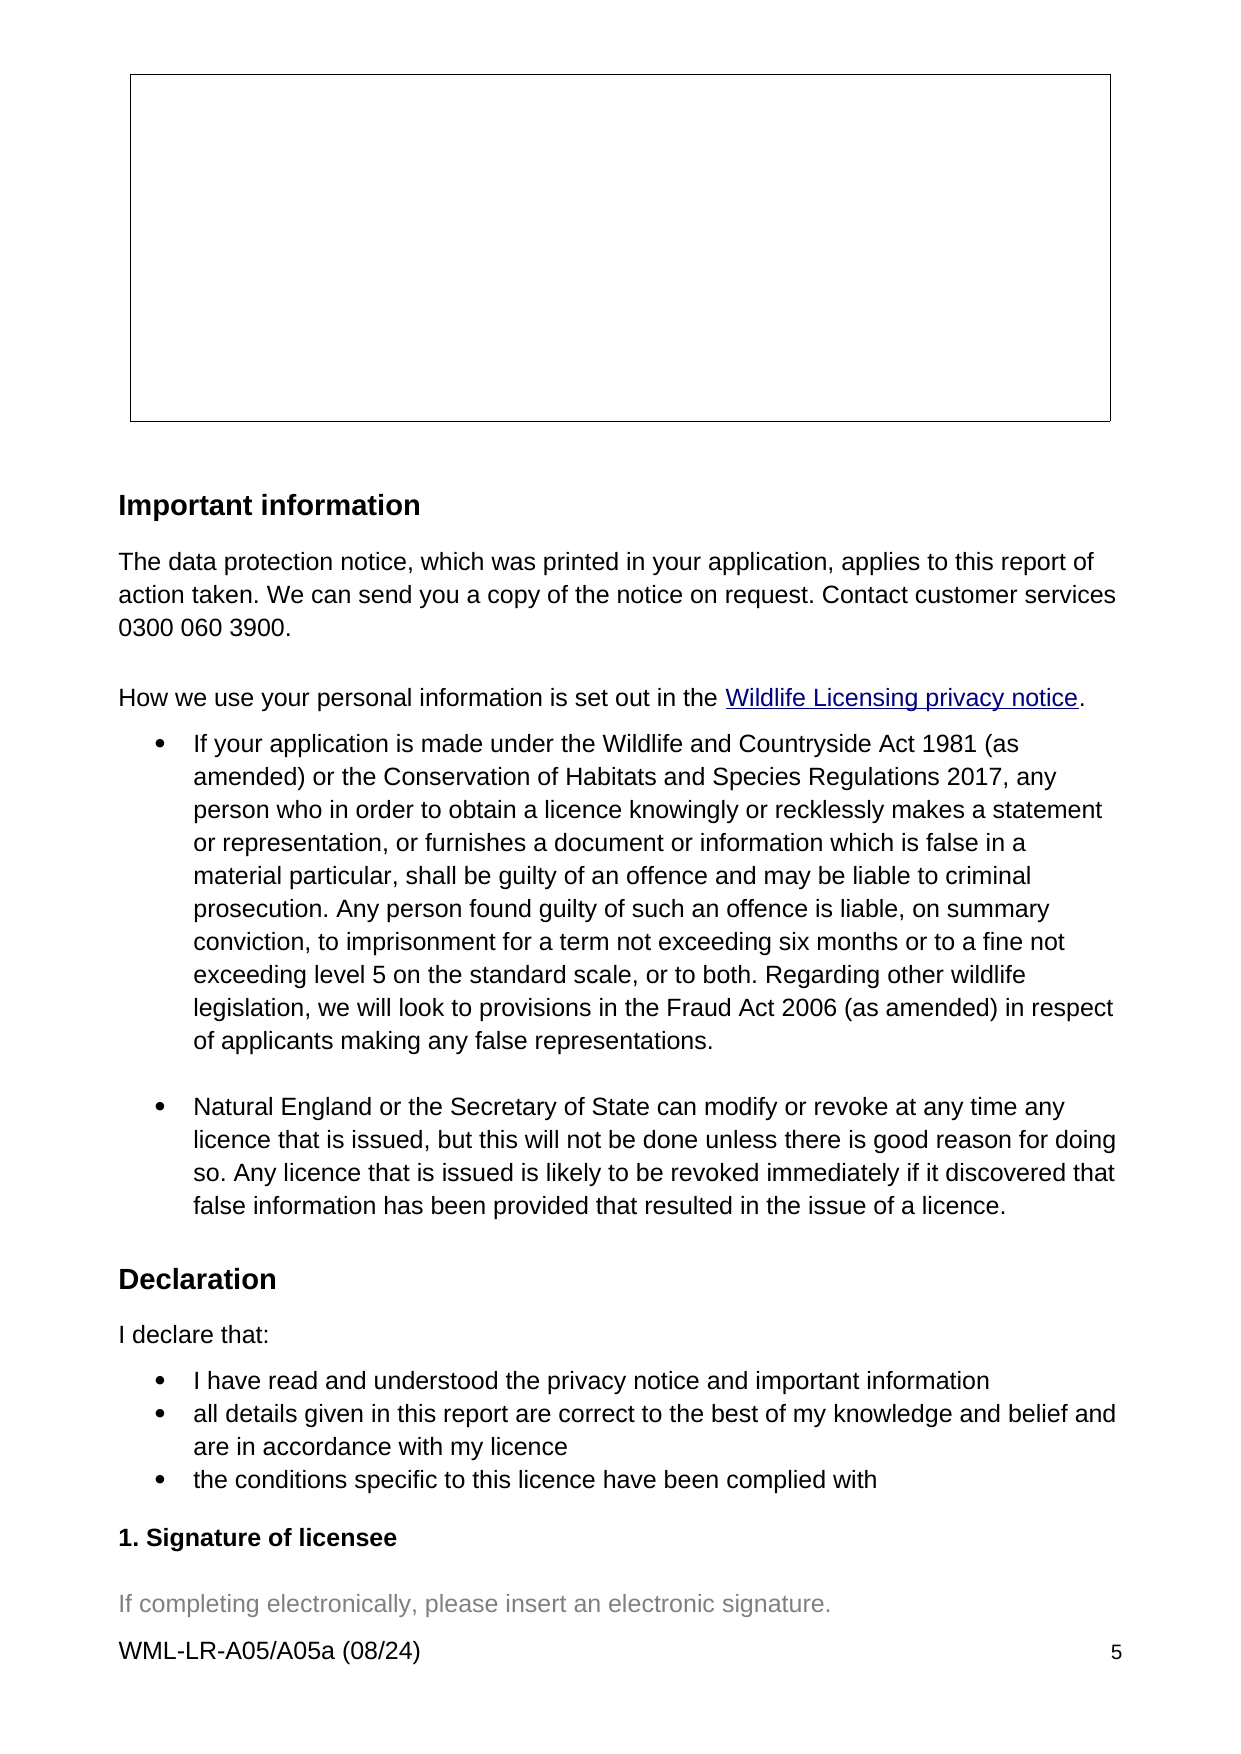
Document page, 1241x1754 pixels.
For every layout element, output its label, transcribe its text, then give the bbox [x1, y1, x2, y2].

list the conditions specific to this licence have been complied with [156, 1465, 1122, 1494]
list If your application is made under the Wildlife and Countryside Act 1981 (as amended) or the Conservation of Habitats and Species Regulations 2017, any person who in order to obtain a licence knowingly or recklessly makes a statement or representation, or furnishes a document or information which is false in a material particular, shall be guilty of an offence and may be liable to criminal prosecution. Any person found guilty of such an offence is liable, on summary conviction, to imprisonment for a term not exceeding six months or to a fine not exceeding level 5 on the standard scale, or to both. Regarding other wildlife legislation, we will look to provisions in the Fraud Act 2006 (as amended) in respect of applicants making any false representations. [156, 729, 1122, 1055]
list I have read and understood the privacy notice and important information [156, 1366, 1122, 1395]
list Natural England or the Secretary of State can modify or revoke at any time any licence that is issued, but this will not be done unless there is good reason for doing so. Any licence that is issued is likely to be revoked immediately if it discovered that false information has been provided that resulted in the issue of a licence. [156, 1092, 1122, 1220]
subtitle Declaration [118, 1262, 1122, 1295]
text The data protection notice, which was printed in your application, applies to this report of action taken. We can send you a copy of the notice on request. Contact customer services 0300 060 3900. [118, 547, 1122, 641]
list all details given in this report are correct to the best of my knowledge and belief and are in accordance with my licence [156, 1399, 1122, 1461]
text I declare that: [118, 1320, 1122, 1349]
text If completing electronically, please insert an electronic signature. [118, 1589, 1122, 1618]
subtitle Important information [118, 488, 1122, 522]
text How we use your personal information is set out in the Wildlife Licensing privacy notice. [118, 683, 1122, 712]
subtitle 1. Signature of licensee [118, 1523, 1122, 1552]
